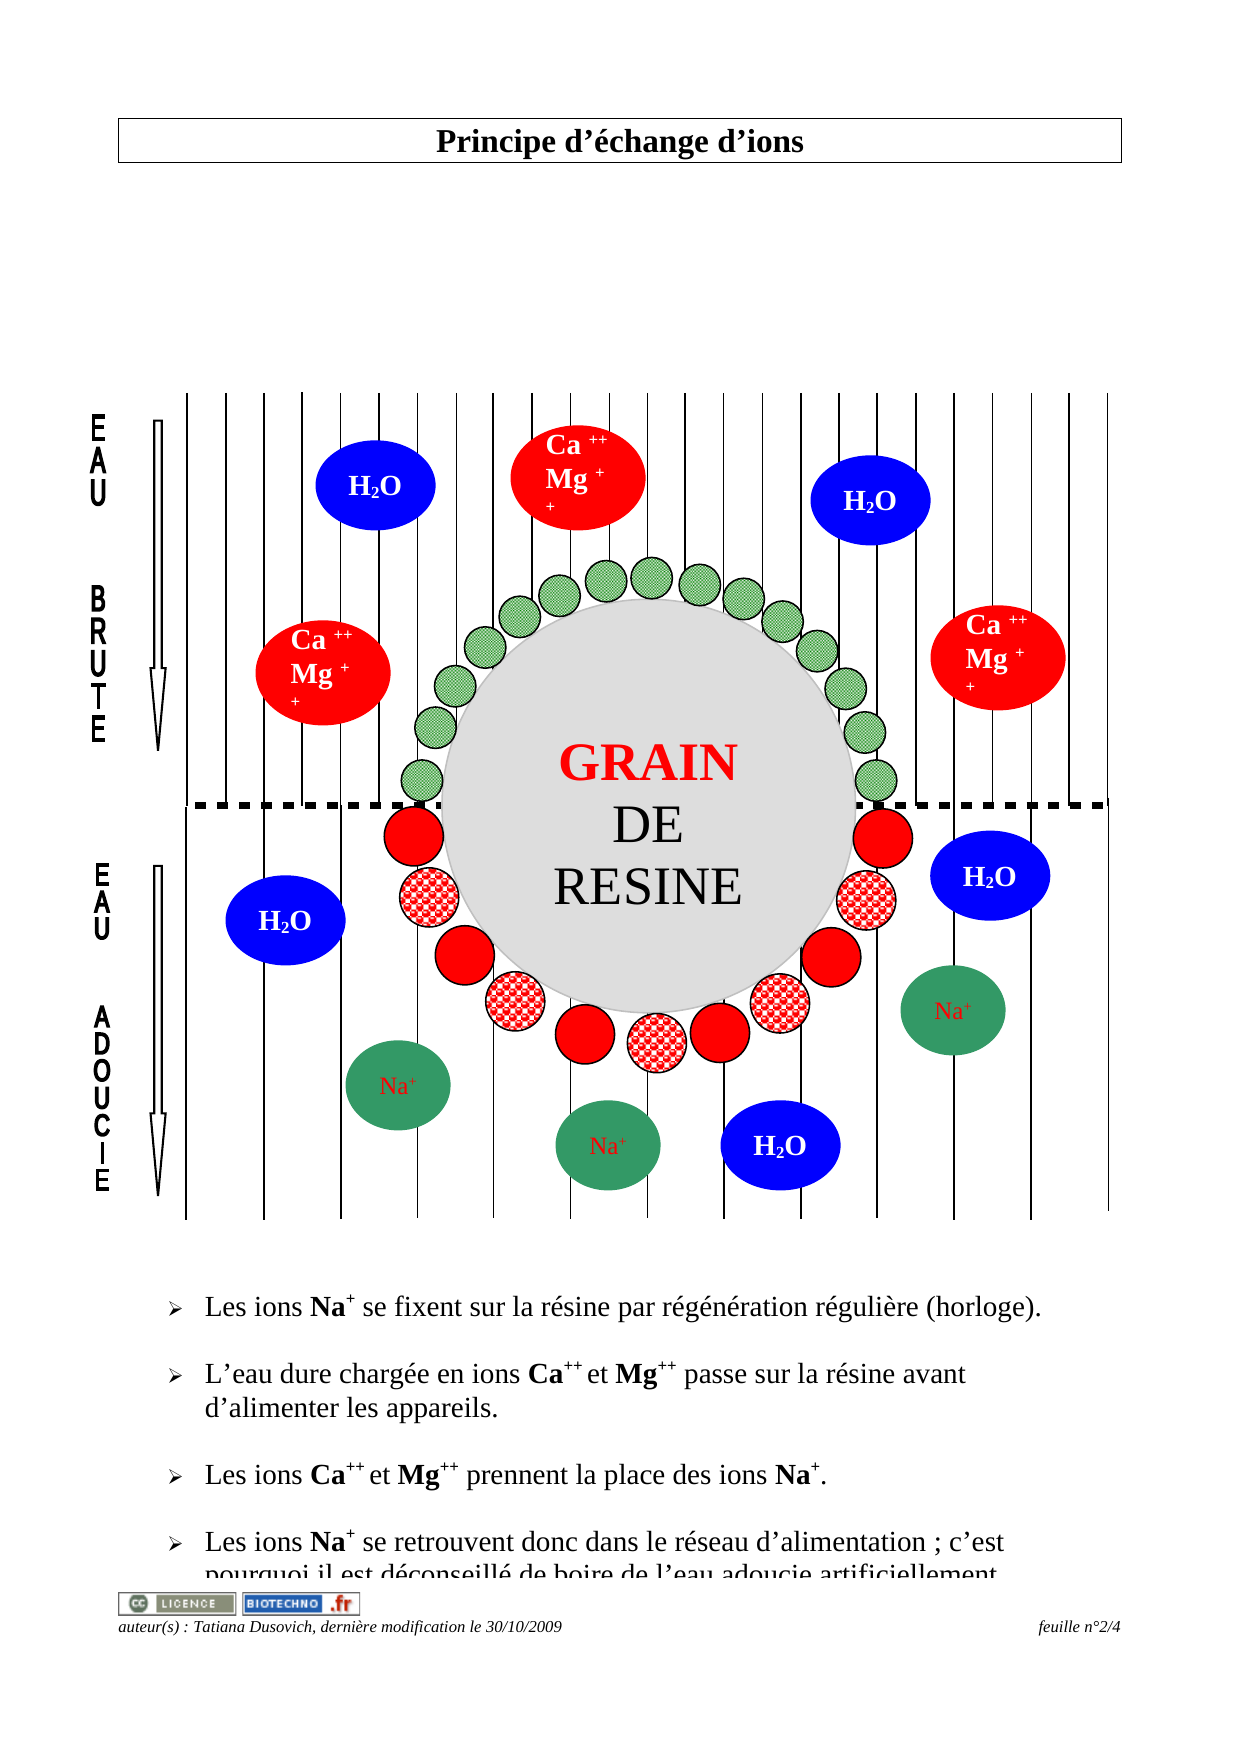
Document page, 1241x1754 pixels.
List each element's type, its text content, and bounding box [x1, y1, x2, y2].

title Principe d’échange d’ions [119, 119, 1121, 162]
picture [401, 869, 457, 926]
picture [846, 713, 884, 752]
list Les ions Ca++ et Mg++ prennent la place des ions Na+. [167, 1457, 1094, 1490]
picture [487, 973, 543, 1030]
picture [629, 1015, 685, 1071]
picture [118, 1592, 237, 1616]
picture [857, 761, 896, 800]
picture [587, 562, 625, 601]
list Les ions Na+ se retrouvent donc dans le réseau d’alimentation ; c’est pourquoi il est déconseillé de boire de l’eau adoucie artificiellement. [167, 1524, 1094, 1577]
picture [466, 628, 505, 667]
picture [540, 576, 579, 615]
picture [763, 602, 802, 641]
picture [752, 975, 808, 1032]
picture [724, 580, 763, 618]
picture [680, 566, 719, 604]
picture [416, 708, 455, 747]
picture [436, 667, 475, 706]
picture [798, 632, 837, 670]
list L’eau dure chargée en ions Ca++ et Mg++ passe sur la résine avant d’alimenter les appareils. [167, 1356, 1094, 1423]
picture [242, 1592, 361, 1616]
picture [403, 761, 441, 800]
picture [838, 872, 895, 929]
picture [632, 559, 671, 597]
picture [826, 670, 865, 708]
picture [500, 598, 539, 636]
list Les ions Na+ se fixent sur la résine par régénération régulière (horloge). [167, 1289, 1094, 1323]
